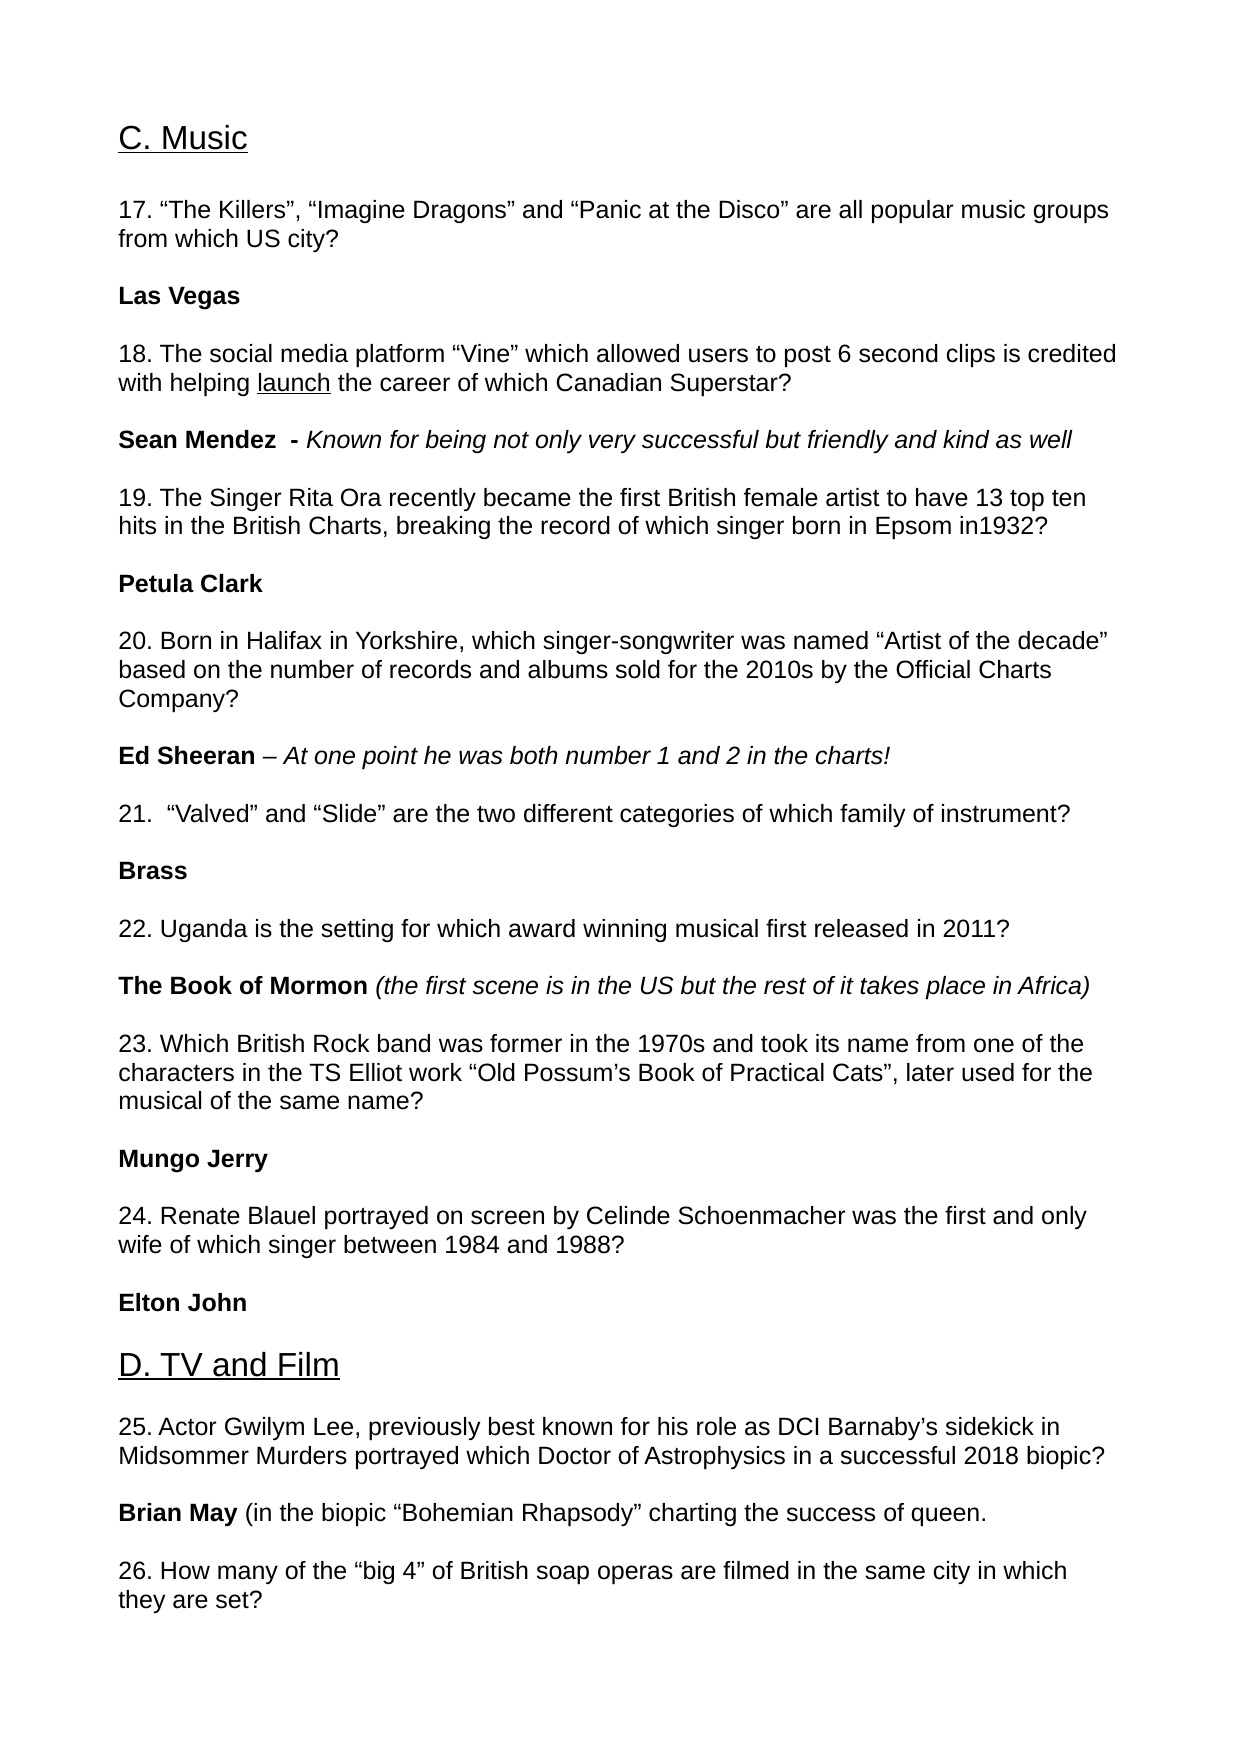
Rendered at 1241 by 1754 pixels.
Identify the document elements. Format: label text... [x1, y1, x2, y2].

text Brass [118, 856, 1122, 885]
text 24. Renate Blauel portrayed on screen by Celinde Schoenmacher was the first and only wife of which singer between 1984 and 1988? [118, 1201, 1122, 1259]
text 17. “The Killers”, “Imagine Dragons” and “Panic at the Disco” are all popular music groups from which US city? [118, 195, 1122, 252]
text 21. “Valved” and “Slide” are the two different categories of which family of instrument? [118, 799, 1122, 827]
text Brian May (in the biopic “Bohemian Rhapsody” charting the success of queen. [118, 1498, 1122, 1527]
text D. TV and Film [118, 1345, 1122, 1383]
text 19. The Singer Rita Ora recently became the first British female artist to have 13 top ten hits in the British Charts, breaking the record of which singer born in Epsom in1932? [118, 482, 1122, 540]
text 20. Born in Halifax in Yorkshire, which singer-songwriter was named “Artist of the decade” based on the number of records and albums sold for the 2010s by the Official Charts Company? [118, 626, 1122, 712]
text 23. Which British Rock band was former in the 1970s and took its name from one of the characters in the TS Elliot work “Old Possum’s Book of Practical Cats”, later used for the musical of the same name? [118, 1029, 1122, 1115]
text The Book of Mormon (the first scene is in the US but the rest of it takes place in Africa) [118, 971, 1122, 1000]
text Petula Clark [118, 569, 1122, 597]
text 22. Uganda is the setting for which award winning musical first released in 2011? [118, 914, 1122, 942]
text Mungo Jerry [118, 1144, 1122, 1172]
text Las Vegas [118, 281, 1122, 310]
text C. Music [118, 118, 1122, 157]
text 26. How many of the “big 4” of British soap operas are filmed in the same city in which they are set? [118, 1556, 1122, 1613]
text 18. The social media platform “Vine” which allowed users to post 6 second clips is credited with helping launch the career of which Canadian Superstar? [118, 339, 1122, 396]
text Elton John [118, 1287, 1122, 1316]
text Ed Sheeran – At one point he was both number 1 and 2 in the charts! [118, 741, 1122, 770]
text Sean Mendez - Known for being not only very successful but friendly and kind as well [118, 425, 1122, 454]
text 25. Actor Gwilym Lee, previously best known for his role as DCI Barnaby’s sidekick in Midsommer Murders portrayed which Doctor of Astrophysics in a successful 2018 biopic? [118, 1412, 1122, 1470]
